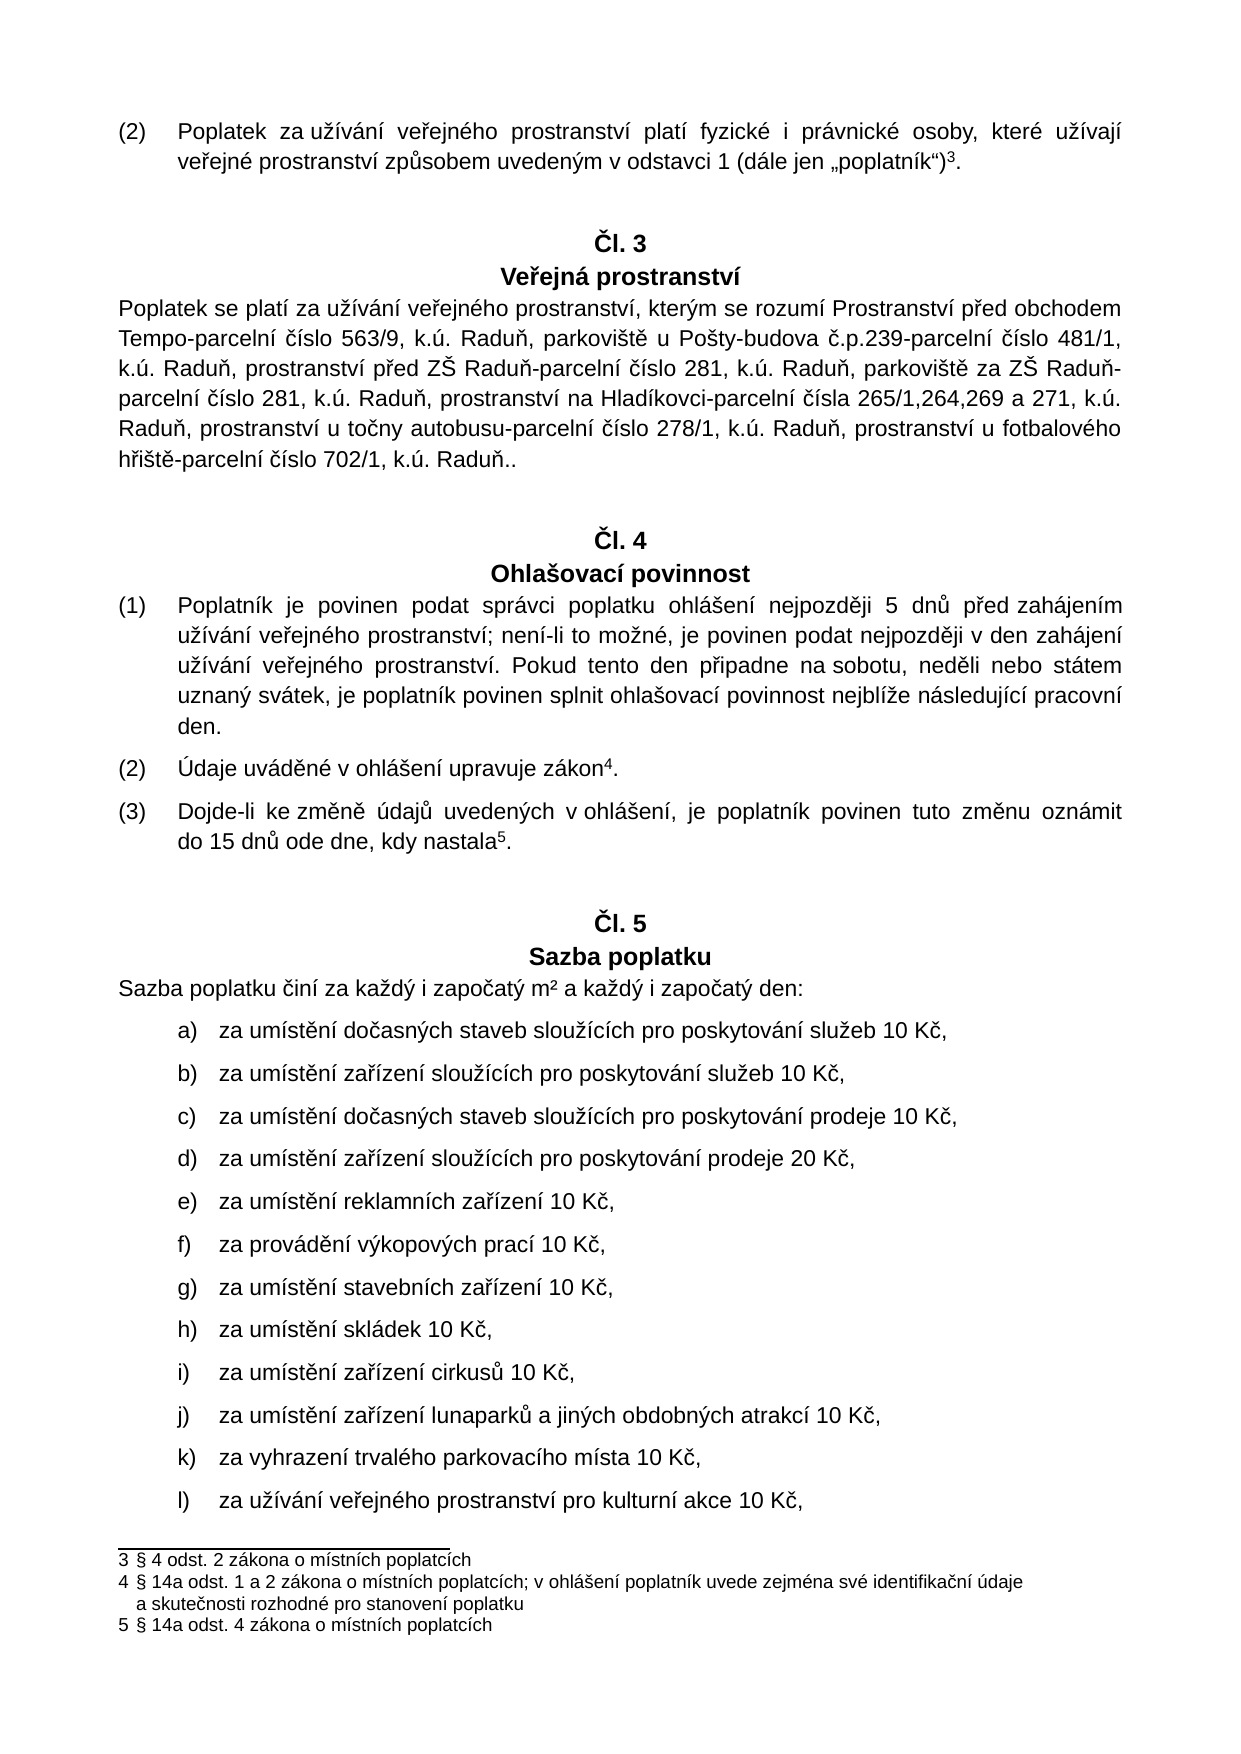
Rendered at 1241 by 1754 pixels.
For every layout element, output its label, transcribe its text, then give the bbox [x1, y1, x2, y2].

list za umístění zařízení sloužících pro poskytování prodeje 20 Kč, [177, 1145, 1122, 1172]
text Sazba poplatku činí za každý i započatý m² a každý i započatý den: [118, 974, 1122, 1001]
list § 14a odst. 1 a 2 zákona o místních poplatcích; v ohlášení poplatník uvede zejména své identifikační údaje a skutečnosti rozhodné pro stanovení poplatku [118, 1571, 1122, 1614]
list za umístění reklamních zařízení 10 Kč, [177, 1188, 1122, 1214]
list § 4 odst. 2 zákona o místních poplatcích [118, 1549, 1122, 1571]
list za umístění zařízení lunaparků a jiných obdobných atrakcí 10 Kč, [177, 1402, 1122, 1428]
subtitle Čl. 3 Veřejná prostranství [118, 228, 1122, 290]
list za provádění výkopových prací 10 Kč, [177, 1231, 1122, 1257]
list za umístění stavebních zařízení 10 Kč, [177, 1273, 1122, 1300]
list za umístění dočasných staveb sloužících pro poskytování služeb 10 Kč, [177, 1017, 1122, 1044]
list za umístění zařízení sloužících pro poskytování služeb 10 Kč, [177, 1060, 1122, 1086]
list za umístění zařízení cirkusů 10 Kč, [177, 1359, 1122, 1385]
list za vyhrazení trvalého parkovacího místa 10 Kč, [177, 1444, 1122, 1471]
list § 14a odst. 4 zákona o místních poplatcích [118, 1614, 1122, 1635]
list za umístění skládek 10 Kč, [177, 1316, 1122, 1343]
list za umístění dočasných staveb sloužících pro poskytování prodeje 10 Kč, [177, 1103, 1122, 1129]
text Poplatek se platí za užívání veřejného prostranství, kterým se rozumí Prostranství před obchodem Tempo-parcelní číslo 563/9, k.ú. Raduň, parkoviště u Pošty-budova č.p.239-parcelní číslo 481/1, k.ú. Raduň, prostranství před ZŠ Raduň-parcelní číslo 281, k.ú. Raduň, parkoviště za ZŠ Raduň-parcelní číslo 281, k.ú. Raduň, prostranství na Hladíkovci-parcelní čísla 265/1,264,269 a 271, k.ú. Raduň, prostranství u točny autobusu-parcelní číslo 278/1, k.ú. Raduň, prostranství u fotbalového hřiště-parcelní číslo 702/1, k.ú. Raduň.. [118, 294, 1122, 472]
list Údaje uváděné v ohlášení upravuje zákon. [118, 755, 1122, 782]
list Poplatník je povinen podat správci poplatku ohlášení nejpozději 5 dnů před zahájením užívání veřejného prostranství; není-li to možné, je povinen podat nejpozději v den zahájení užívání veřejného prostranství. Pokud tento den připadne na sobotu, neděli nebo státem uznaný svátek, je poplatník povinen splnit ohlašovací povinnost nejblíže následující pracovní den. [118, 592, 1122, 739]
list Poplatek za užívání veřejného prostranství platí fyzické i právnické osoby, které užívají veřejné prostranství způsobem uvedeným v odstavci 1 (dále jen „poplatník“). [118, 118, 1122, 175]
subtitle Čl. 4 Ohlašovací povinnost [118, 526, 1122, 588]
subtitle Čl. 5 Sazba poplatku [118, 908, 1122, 970]
list Dojde-li ke změně údajů uvedených v ohlášení, je poplatník povinen tuto změnu oznámit do 15 dnů ode dne, kdy nastala. [118, 798, 1122, 855]
list za užívání veřejného prostranství pro kulturní akce 10 Kč, [177, 1487, 1122, 1513]
